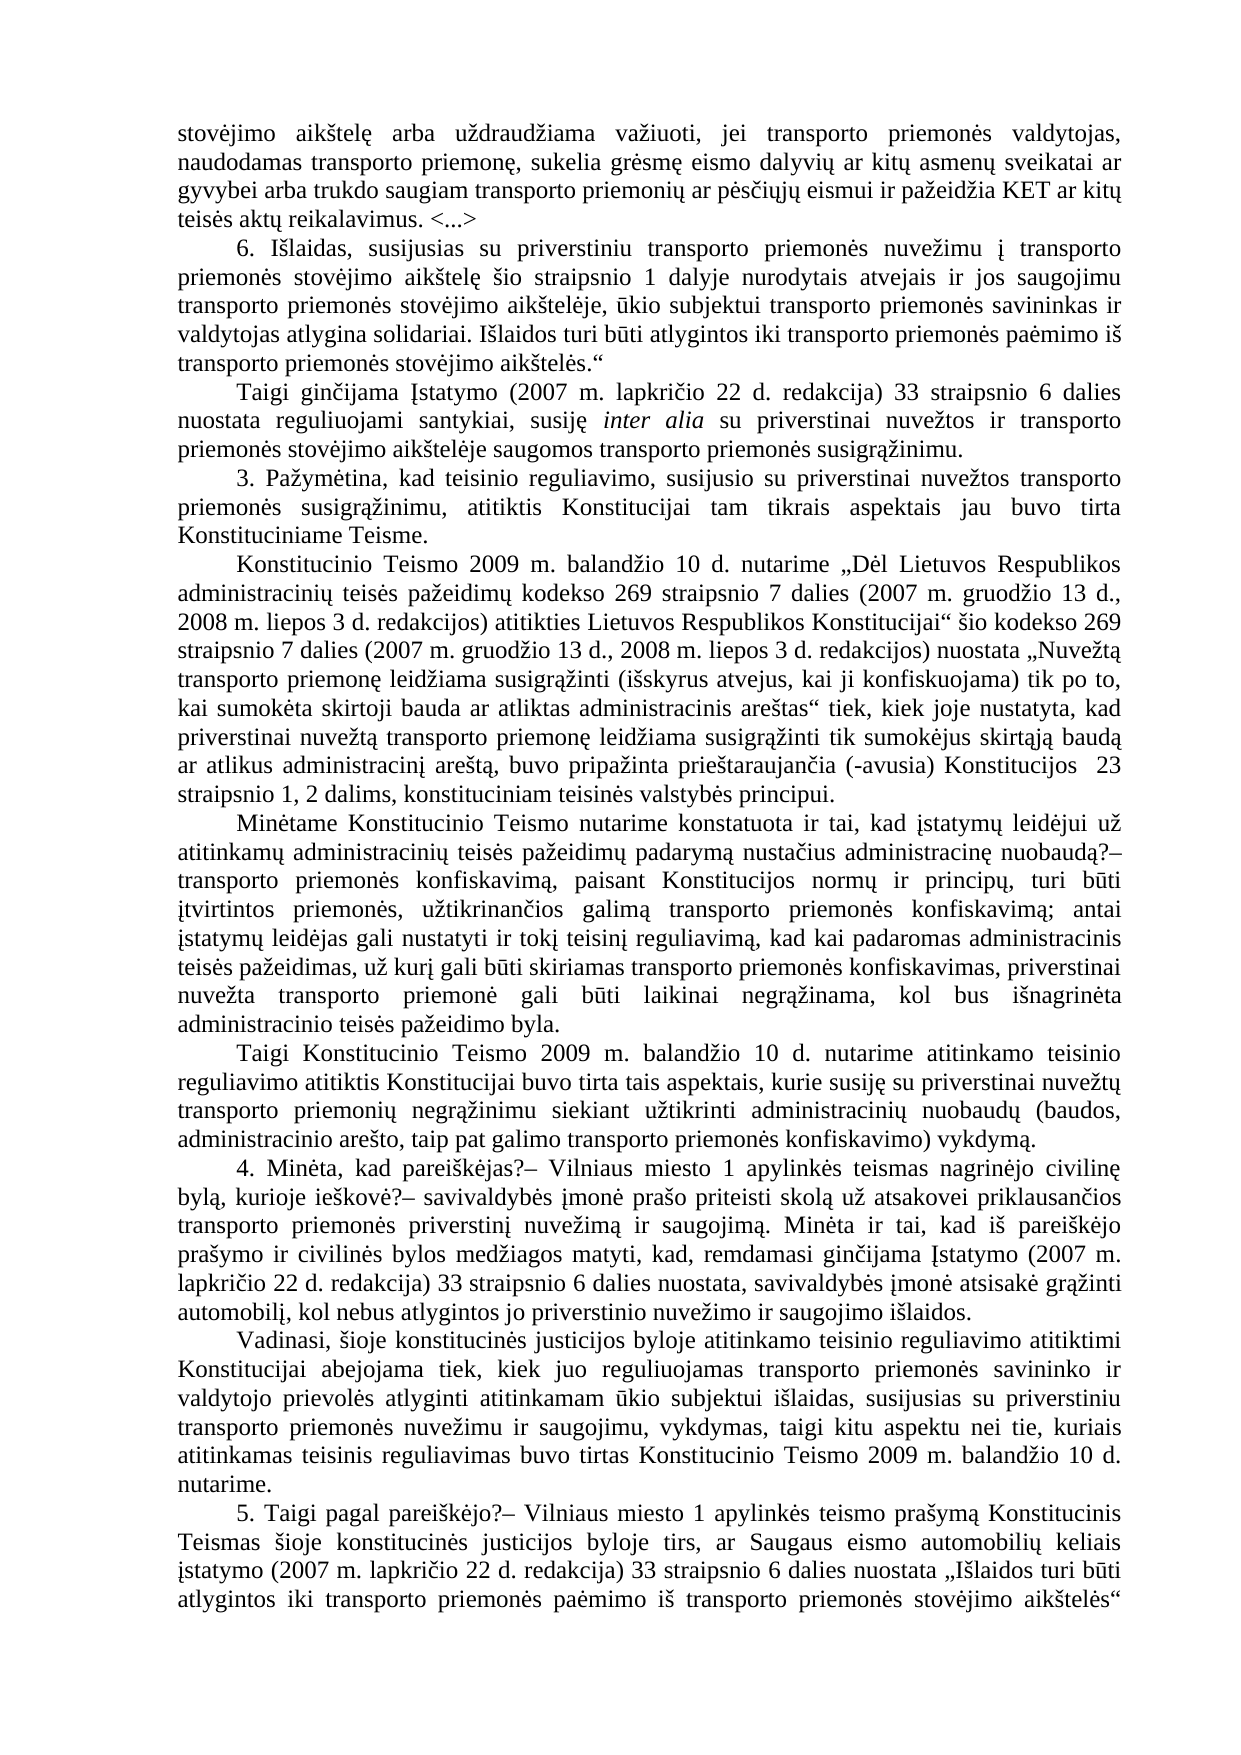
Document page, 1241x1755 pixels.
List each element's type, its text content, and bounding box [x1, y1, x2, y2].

text Taigi Konstitucinio Teismo 2009 m. balandžio 10 d. nutarime atitinkamo teisinio reguliavimo atitiktis Konstitucijai buvo tirta tais aspektais, kurie susiję su priverstinai nuvežtų transporto priemonių negrąžinimu siekiant užtikrinti administracinių nuobaudų (baudos, administracinio arešto, taip pat galimo transporto priemonės konfiskavimo) vykdymą. [177, 1038, 1122, 1153]
text 6. Išlaidas, susijusias su priverstiniu transporto priemonės nuvežimu į transporto priemonės stovėjimo aikštelę šio straipsnio 1 dalyje nurodytais atvejais ir jos saugojimu transporto priemonės stovėjimo aikštelėje, ūkio subjektui transporto priemonės savininkas ir valdytojas atlygina solidariai. Išlaidos turi būti atlygintos iki transporto priemonės paėmimo iš transporto priemonės stovėjimo aikštelės.“ [177, 233, 1122, 377]
text Minėtame Konstitucinio Teismo nutarime konstatuota ir tai, kad įstatymų leidėjui už atitinkamų administracinių teisės pažeidimų padarymą nustačius administracinę nuobaudą?– transporto priemonės konfiskavimą, paisant Konstitucijos normų ir principų, turi būti įtvirtintos priemonės, užtikrinančios galimą transporto priemonės konfiskavimą; antai įstatymų leidėjas gali nustatyti ir tokį teisinį reguliavimą, kad kai padaromas administracinis teisės pažeidimas, už kurį gali būti skiriamas transporto priemonės konfiskavimas, priverstinai nuvežta transporto priemonė gali būti laikinai negrąžinama, kol bus išnagrinėta administracinio teisės pažeidimo byla. [177, 808, 1122, 1038]
text 5. Taigi pagal pareiškėjo?– Vilniaus miesto 1 apylinkės teismo prašymą Konstitucinis Teismas šioje konstitucinės justicijos byloje tirs, ar Saugaus eismo automobilių keliais įstatymo (2007 m. lapkričio 22 d. redakcija) 33 straipsnio 6 dalies nuostata „Išlaidos turi būti atlygintos iki transporto priemonės paėmimo iš transporto priemonės stovėjimo aikštelės“ [177, 1498, 1122, 1613]
text Vadinasi, šioje konstitucinės justicijos byloje atitinkamo teisinio reguliavimo atitiktimi Konstitucijai abejojama tiek, kiek juo reguliuojamas transporto priemonės savininko ir valdytojo prievolės atlyginti atitinkamam ūkio subjektui išlaidas, susijusias su priverstiniu transporto priemonės nuvežimu ir saugojimu, vykdymas, taigi kitu aspektu nei tie, kuriais atitinkamas teisinis reguliavimas buvo tirtas Konstitucinio Teismo 2009 m. balandžio 10 d. nutarime. [177, 1326, 1122, 1498]
text 4. Minėta, kad pareiškėjas?– Vilniaus miesto 1 apylinkės teismas nagrinėjo civilinę bylą, kurioje ieškovė?– savivaldybės įmonė prašo priteisti skolą už atsakovei priklausančios transporto priemonės priverstinį nuvežimą ir saugojimą. Minėta ir tai, kad iš pareiškėjo prašymo ir civilinės bylos medžiagos matyti, kad, remdamasi ginčijama Įstatymo (2007 m. lapkričio 22 d. redakcija) 33 straipsnio 6 dalies nuostata, savivaldybės įmonė atsisakė grąžinti automobilį, kol nebus atlygintos jo priverstinio nuvežimo ir saugojimo išlaidos. [177, 1153, 1122, 1326]
text Taigi ginčijama Įstatymo (2007 m. lapkričio 22 d. redakcija) 33 straipsnio 6 dalies nuostata reguliuojami santykiai, susiję inter alia su priverstinai nuvežtos ir transporto priemonės stovėjimo aikštelėje saugomos transporto priemonės susigrąžinimu. [177, 377, 1122, 463]
text 3. Pažymėtina, kad teisinio reguliavimo, susijusio su priverstinai nuvežtos transporto priemonės susigrąžinimu, atitiktis Konstitucijai tam tikrais aspektais jau buvo tirta Konstituciniame Teisme. [177, 463, 1122, 549]
text stovėjimo aikštelę arba uždraudžiama važiuoti, jei transporto priemonės valdytojas, naudodamas transporto priemonę, sukelia grėsmę eismo dalyvių ar kitų asmenų sveikatai ar gyvybei arba trukdo saugiam transporto priemonių ar pėsčiųjų eismui ir pažeidžia KET ar kitų teisės aktų reikalavimus. <...> [177, 118, 1122, 233]
text Konstitucinio Teismo 2009 m. balandžio 10 d. nutarime „Dėl Lietuvos Respublikos administracinių teisės pažeidimų kodekso 269 straipsnio 7 dalies (2007 m. gruodžio 13 d., 2008 m. liepos 3 d. redakcijos) atitikties Lietuvos Respublikos Konstitucijai“ šio kodekso 269 straipsnio 7 dalies (2007 m. gruodžio 13 d., 2008 m. liepos 3 d. redakcijos) nuostata „Nuvežtą transporto priemonę leidžiama susigrąžinti (išskyrus atvejus, kai ji konfiskuojama) tik po to, kai sumokėta skirtoji bauda ar atliktas administracinis areštas“ tiek, kiek joje nustatyta, kad priverstinai nuvežtą transporto priemonę leidžiama susigrąžinti tik sumokėjus skirtąją baudą ar atlikus administracinį areštą, buvo pripažinta prieštaraujančia (-avusia) Konstitucijos 23 straipsnio 1, 2 dalims, konstituciniam teisinės valstybės principui. [177, 549, 1122, 808]
